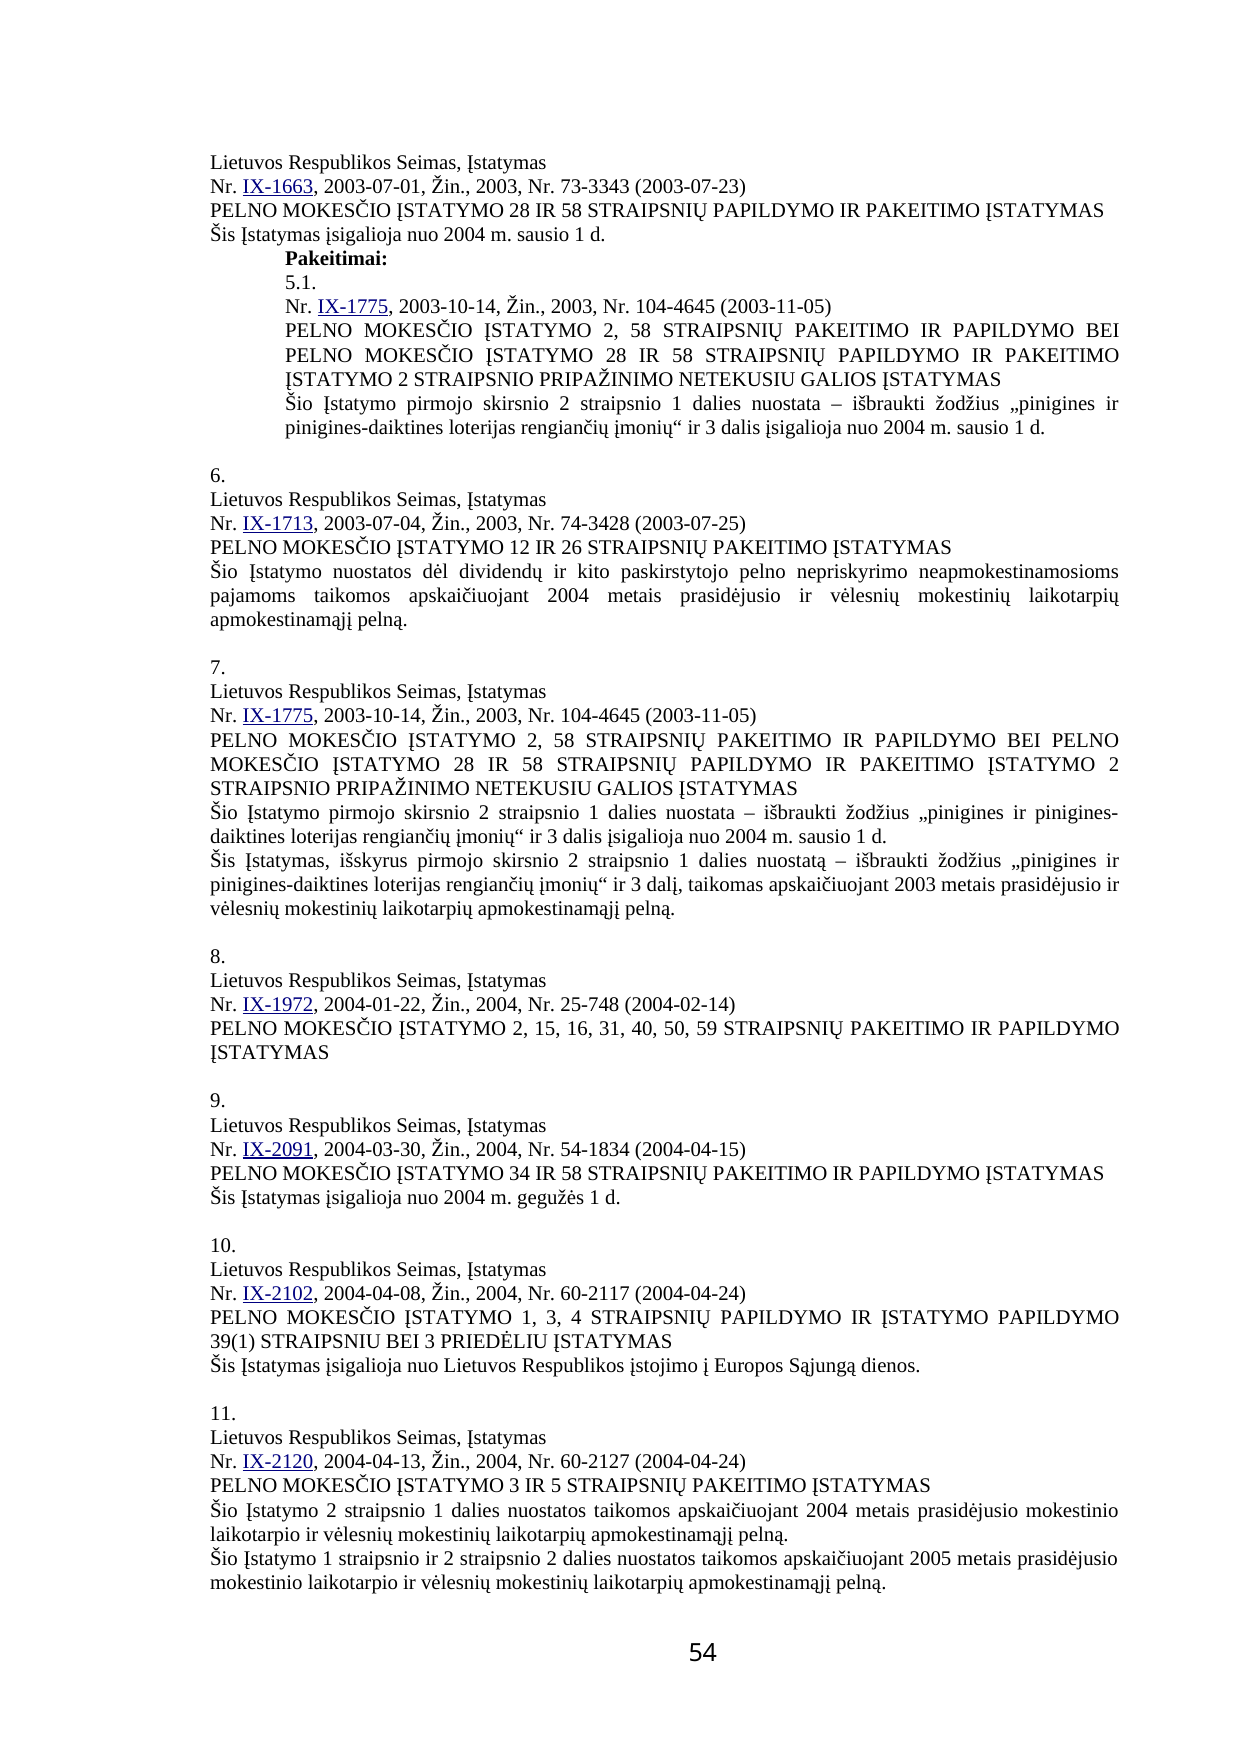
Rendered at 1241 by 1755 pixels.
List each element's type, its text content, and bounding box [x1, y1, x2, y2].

text Nr. IX-1775, 2003-10-14, Žin., 2003, Nr. 104-4645 (2003-11-05) [210, 703, 1120, 727]
text Lietuvos Respublikos Seimas, Įstatymas [210, 1257, 1120, 1281]
text 8. [210, 944, 1120, 968]
text Nr. IX-1713, 2003-07-04, Žin., 2003, Nr. 74-3428 (2003-07-25) [210, 511, 1120, 535]
text PELNO MOKESČIO ĮSTATYMO 3 IR 5 STRAIPSNIŲ PAKEITIMO ĮSTATYMAS [210, 1473, 1120, 1497]
text Šio Įstatymo 2 straipsnio 1 dalies nuostatos taikomos apskaičiuojant 2004 metais prasidėjusio mokestinio laikotarpio ir vėlesnių mokestinių laikotarpių apmokestinamąjį pelną. [210, 1497, 1120, 1546]
text Lietuvos Respublikos Seimas, Įstatymas [210, 150, 1120, 174]
text PELNO MOKESČIO ĮSTATYMO 28 IR 58 STRAIPSNIŲ PAPILDYMO IR PAKEITIMO ĮSTATYMAS [210, 198, 1120, 222]
text Lietuvos Respublikos Seimas, Įstatymas [210, 968, 1120, 992]
text PELNO MOKESČIO ĮSTATYMO 12 IR 26 STRAIPSNIŲ PAKEITIMO ĮSTATYMAS [210, 535, 1120, 559]
text Nr. IX-1775, 2003-10-14, Žin., 2003, Nr. 104-4645 (2003-11-05) [210, 294, 1120, 318]
text 7. [210, 655, 1120, 679]
text Šio Įstatymo 1 straipsnio ir 2 straipsnio 2 dalies nuostatos taikomos apskaičiuojant 2005 metais prasidėjusio mokestinio laikotarpio ir vėlesnių mokestinių laikotarpių apmokestinamąjį pelną. [210, 1546, 1120, 1594]
text Šio Įstatymo pirmojo skirsnio 2 straipsnio 1 dalies nuostata – išbraukti žodžius „pinigines ir pinigines-daiktines loterijas rengiančių įmonių“ ir 3 dalis įsigalioja nuo 2004 m. sausio 1 d. [285, 391, 1120, 439]
text PELNO MOKESČIO ĮSTATYMO 2, 15, 16, 31, 40, 50, 59 STRAIPSNIŲ PAKEITIMO IR PAPILDYMO ĮSTATYMAS [210, 1016, 1120, 1064]
text PELNO MOKESČIO ĮSTATYMO 34 IR 58 STRAIPSNIŲ PAKEITIMO IR PAPILDYMO ĮSTATYMAS [210, 1161, 1120, 1185]
text Nr. IX-2102, 2004-04-08, Žin., 2004, Nr. 60-2117 (2004-04-24) [210, 1281, 1120, 1305]
text Lietuvos Respublikos Seimas, Įstatymas [210, 1425, 1120, 1449]
text 5.1. [210, 270, 1120, 294]
text Šis Įstatymas, išskyrus pirmojo skirsnio 2 straipsnio 1 dalies nuostatą – išbraukti žodžius „pinigines ir pinigines-daiktines loterijas rengiančių įmonių“ ir 3 dalį, taikomas apskaičiuojant 2003 metais prasidėjusio ir vėlesnių mokestinių laikotarpių apmokestinamąjį pelną. [210, 848, 1120, 920]
text Pakeitimai: [210, 246, 1120, 270]
text Šis Įstatymas įsigalioja nuo Lietuvos Respublikos įstojimo į Europos Sąjungą dienos. [210, 1353, 1120, 1377]
text PELNO MOKESČIO ĮSTATYMO 2, 58 STRAIPSNIŲ PAKEITIMO IR PAPILDYMO BEI PELNO MOKESČIO ĮSTATYMO 28 IR 58 STRAIPSNIŲ PAPILDYMO IR PAKEITIMO ĮSTATYMO 2 STRAIPSNIO PRIPAŽINIMO NETEKUSIU GALIOS ĮSTATYMAS [285, 318, 1120, 391]
text Lietuvos Respublikos Seimas, Įstatymas [210, 679, 1120, 703]
text 6. [210, 463, 1120, 487]
text Nr. IX-2091, 2004-03-30, Žin., 2004, Nr. 54-1834 (2004-04-15) [210, 1137, 1120, 1161]
text 11. [210, 1401, 1120, 1425]
text Lietuvos Respublikos Seimas, Įstatymas [210, 487, 1120, 511]
text Nr. IX-1972, 2004-01-22, Žin., 2004, Nr. 25-748 (2004-02-14) [210, 992, 1120, 1016]
text Lietuvos Respublikos Seimas, Įstatymas [210, 1112, 1120, 1137]
text 10. [210, 1233, 1120, 1257]
text Šio Įstatymo nuostatos dėl dividendų ir kito paskirstytojo pelno nepriskyrimo neapmokestinamosioms pajamoms taikomos apskaičiuojant 2004 metais prasidėjusio ir vėlesnių mokestinių laikotarpių apmokestinamąjį pelną. [210, 559, 1120, 631]
text PELNO MOKESČIO ĮSTATYMO 1, 3, 4 STRAIPSNIŲ PAPILDYMO IR ĮSTATYMO PAPILDYMO 39(1) STRAIPSNIU BEI 3 PRIEDĖLIU ĮSTATYMAS [210, 1305, 1120, 1353]
text Šio Įstatymo pirmojo skirsnio 2 straipsnio 1 dalies nuostata – išbraukti žodžius „pinigines ir pinigines-daiktines loterijas rengiančių įmonių“ ir 3 dalis įsigalioja nuo 2004 m. sausio 1 d. [210, 800, 1120, 848]
text Šis Įstatymas įsigalioja nuo 2004 m. gegužės 1 d. [210, 1185, 1120, 1209]
text 9. [210, 1088, 1120, 1112]
text PELNO MOKESČIO ĮSTATYMO 2, 58 STRAIPSNIŲ PAKEITIMO IR PAPILDYMO BEI PELNO MOKESČIO ĮSTATYMO 28 IR 58 STRAIPSNIŲ PAPILDYMO IR PAKEITIMO ĮSTATYMO 2 STRAIPSNIO PRIPAŽINIMO NETEKUSIU GALIOS ĮSTATYMAS [210, 727, 1120, 800]
text Nr. IX-2120, 2004-04-13, Žin., 2004, Nr. 60-2127 (2004-04-24) [210, 1449, 1120, 1473]
text Šis Įstatymas įsigalioja nuo 2004 m. sausio 1 d. [210, 222, 1120, 246]
text Nr. IX-1663, 2003-07-01, Žin., 2003, Nr. 73-3343 (2003-07-23) [210, 174, 1120, 198]
